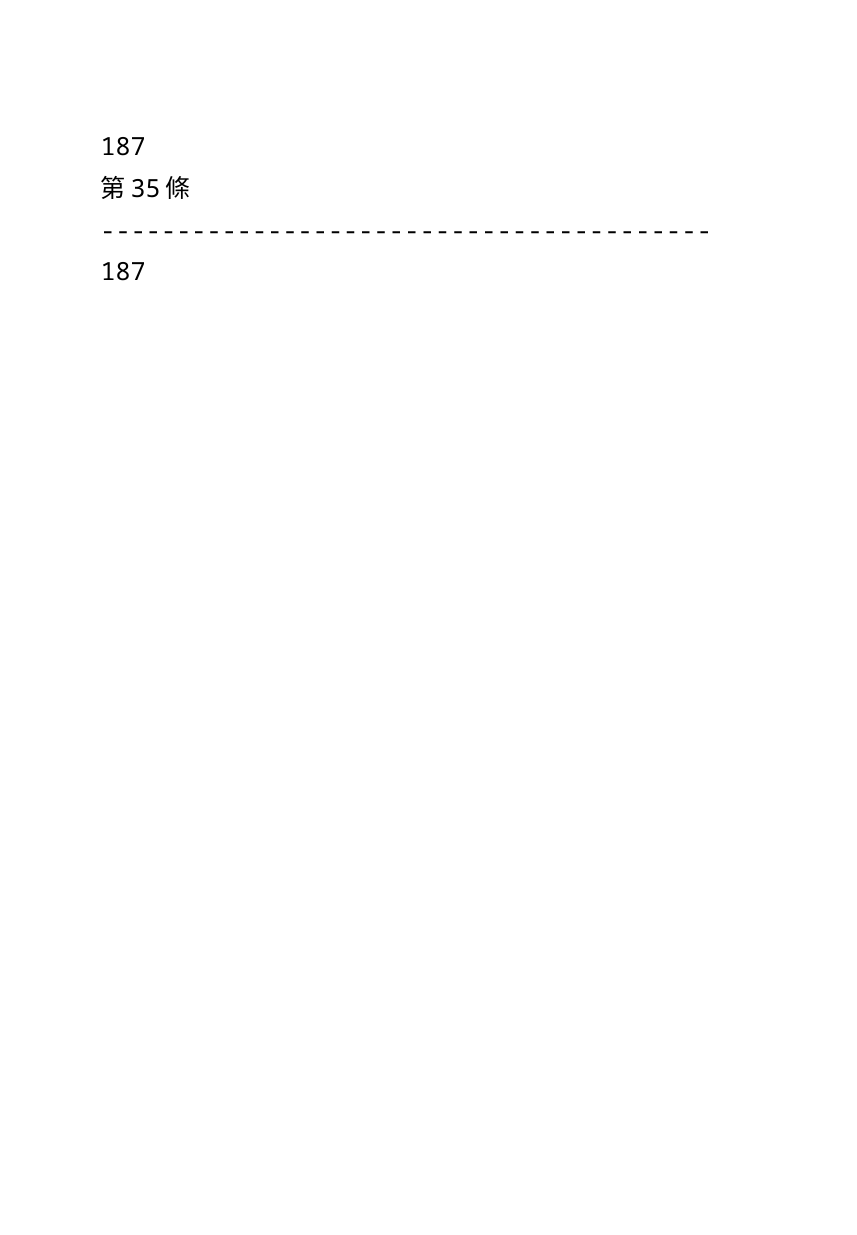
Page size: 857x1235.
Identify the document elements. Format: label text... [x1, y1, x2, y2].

text 第35條 187 [100, 164, 756, 289]
text 187 [100, 122, 756, 164]
